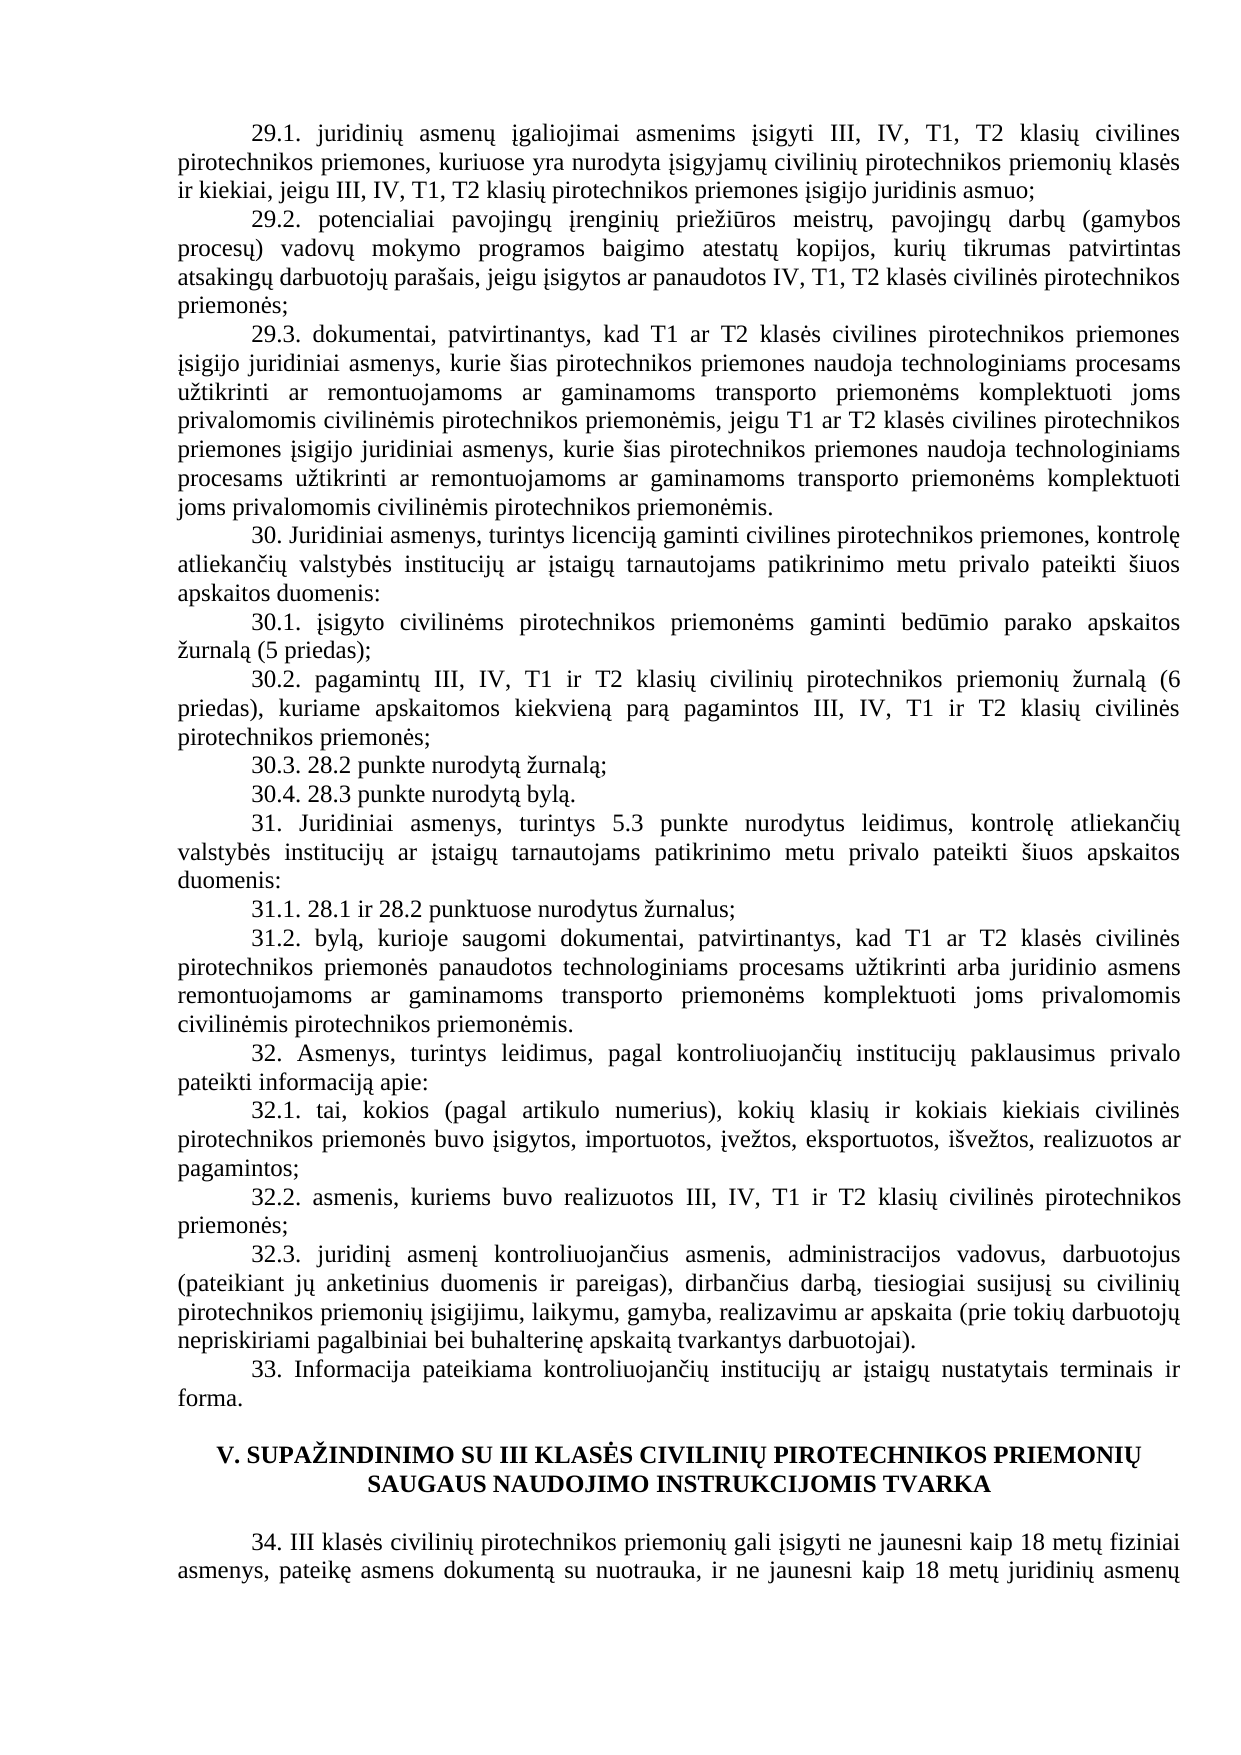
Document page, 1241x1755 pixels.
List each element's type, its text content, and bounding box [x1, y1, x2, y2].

text 32.2. asmenis, kuriems buvo realizuotos III, IV, T1 ir T2 klasių civilinės pirotechnikos priemonės; [177, 1182, 1181, 1239]
text 30.2. pagamintų III, IV, T1 ir T2 klasių civilinių pirotechnikos priemonių žurnalą (6 priedas), kuriame apskaitomos kiekvieną parą pagamintos III, IV, T1 ir T2 klasių civilinės pirotechnikos priemonės; [177, 664, 1181, 751]
text V. supažindinimo su III klasės civilinių pirotechnikos priemonių saugaus naudojimo instrukcijomis tvarka [177, 1441, 1181, 1498]
text 32. Asmenys, turintys leidimus, pagal kontroliuojančių institucijų paklausimus privalo pateikti informaciją apie: [177, 1038, 1181, 1096]
text 31. Juridiniai asmenys, turintys 5.3 punkte nurodytus leidimus, kontrolę atliekančių valstybės institucijų ar įstaigų tarnautojams patikrinimo metu privalo pateikti šiuos apskaitos duomenis: [177, 808, 1181, 894]
text 29.2. potencialiai pavojingų įrenginių priežiūros meistrų, pavojingų darbų (gamybos procesų) vadovų mokymo programos baigimo atestatų kopijos, kurių tikrumas patvirtintas atsakingų darbuotojų parašais, jeigu įsigytos ar panaudotos IV, T1, T2 klasės civilinės pirotechnikos priemonės; [177, 204, 1181, 319]
text 34. III klasės civilinių pirotechnikos priemonių gali įsigyti ne jaunesni kaip 18 metų fiziniai asmenys, pateikę asmens dokumentą su nuotrauka, ir ne jaunesni kaip 18 metų juridinių asmenų [177, 1527, 1181, 1584]
text 30.3. 28.2 punkte nurodytą žurnalą; [177, 751, 1181, 779]
text 30.4. 28.3 punkte nurodytą bylą. [177, 779, 1181, 808]
text 32.3. juridinį asmenį kontroliuojančius asmenis, administracijos vadovus, darbuotojus (pateikiant jų anketinius duomenis ir pareigas), dirbančius darbą, tiesiogiai susijusį su civilinių pirotechnikos priemonių įsigijimu, laikymu, gamyba, realizavimu ar apskaita (prie tokių darbuotojų nepriskiriami pagalbiniai bei buhalterinę apskaitą tvarkantys darbuotojai). [177, 1239, 1181, 1354]
text 31.1. 28.1 ir 28.2 punktuose nurodytus žurnalus; [177, 894, 1181, 923]
text 29.3. dokumentai, patvirtinantys, kad T1 ar T2 klasės civilines pirotechnikos priemones įsigijo juridiniai asmenys, kurie šias pirotechnikos priemones naudoja technologiniams procesams užtikrinti ar remontuojamoms ar gaminamoms transporto priemonėms komplektuoti joms privalomomis civilinėmis pirotechnikos priemonėmis, jeigu T1 ar T2 klasės civilines pirotechnikos priemones įsigijo juridiniai asmenys, kurie šias pirotechnikos priemones naudoja technologiniams procesams užtikrinti ar remontuojamoms ar gaminamoms transporto priemonėms komplektuoti joms privalomomis civilinėmis pirotechnikos priemonėmis. [177, 319, 1181, 521]
text 29.1. juridinių asmenų įgaliojimai asmenims įsigyti III, IV, T1, T2 klasių civilines pirotechnikos priemones, kuriuose yra nurodyta įsigyjamų civilinių pirotechnikos priemonių klasės ir kiekiai, jeigu III, IV, T1, T2 klasių pirotechnikos priemones įsigijo juridinis asmuo; [177, 118, 1181, 204]
text 30. Juridiniai asmenys, turintys licenciją gaminti civilines pirotechnikos priemones, kontrolę atliekančių valstybės institucijų ar įstaigų tarnautojams patikrinimo metu privalo pateikti šiuos apskaitos duomenis: [177, 521, 1181, 607]
text 33. Informacija pateikiama kontroliuojančių institucijų ar įstaigų nustatytais terminais ir forma. [177, 1354, 1181, 1412]
text 31.2. bylą, kurioje saugomi dokumentai, patvirtinantys, kad T1 ar T2 klasės civilinės pirotechnikos priemonės panaudotos technologiniams procesams užtikrinti arba juridinio asmens remontuojamoms ar gaminamoms transporto priemonėms komplektuoti joms privalomomis civilinėmis pirotechnikos priemonėmis. [177, 923, 1181, 1038]
text 30.1. įsigyto civilinėms pirotechnikos priemonėms gaminti bedūmio parako apskaitos žurnalą (5 priedas); [177, 607, 1181, 664]
text 32.1. tai, kokios (pagal artikulo numerius), kokių klasių ir kokiais kiekiais civilinės pirotechnikos priemonės buvo įsigytos, importuotos, įvežtos, eksportuotos, išvežtos, realizuotos ar pagamintos; [177, 1096, 1181, 1182]
